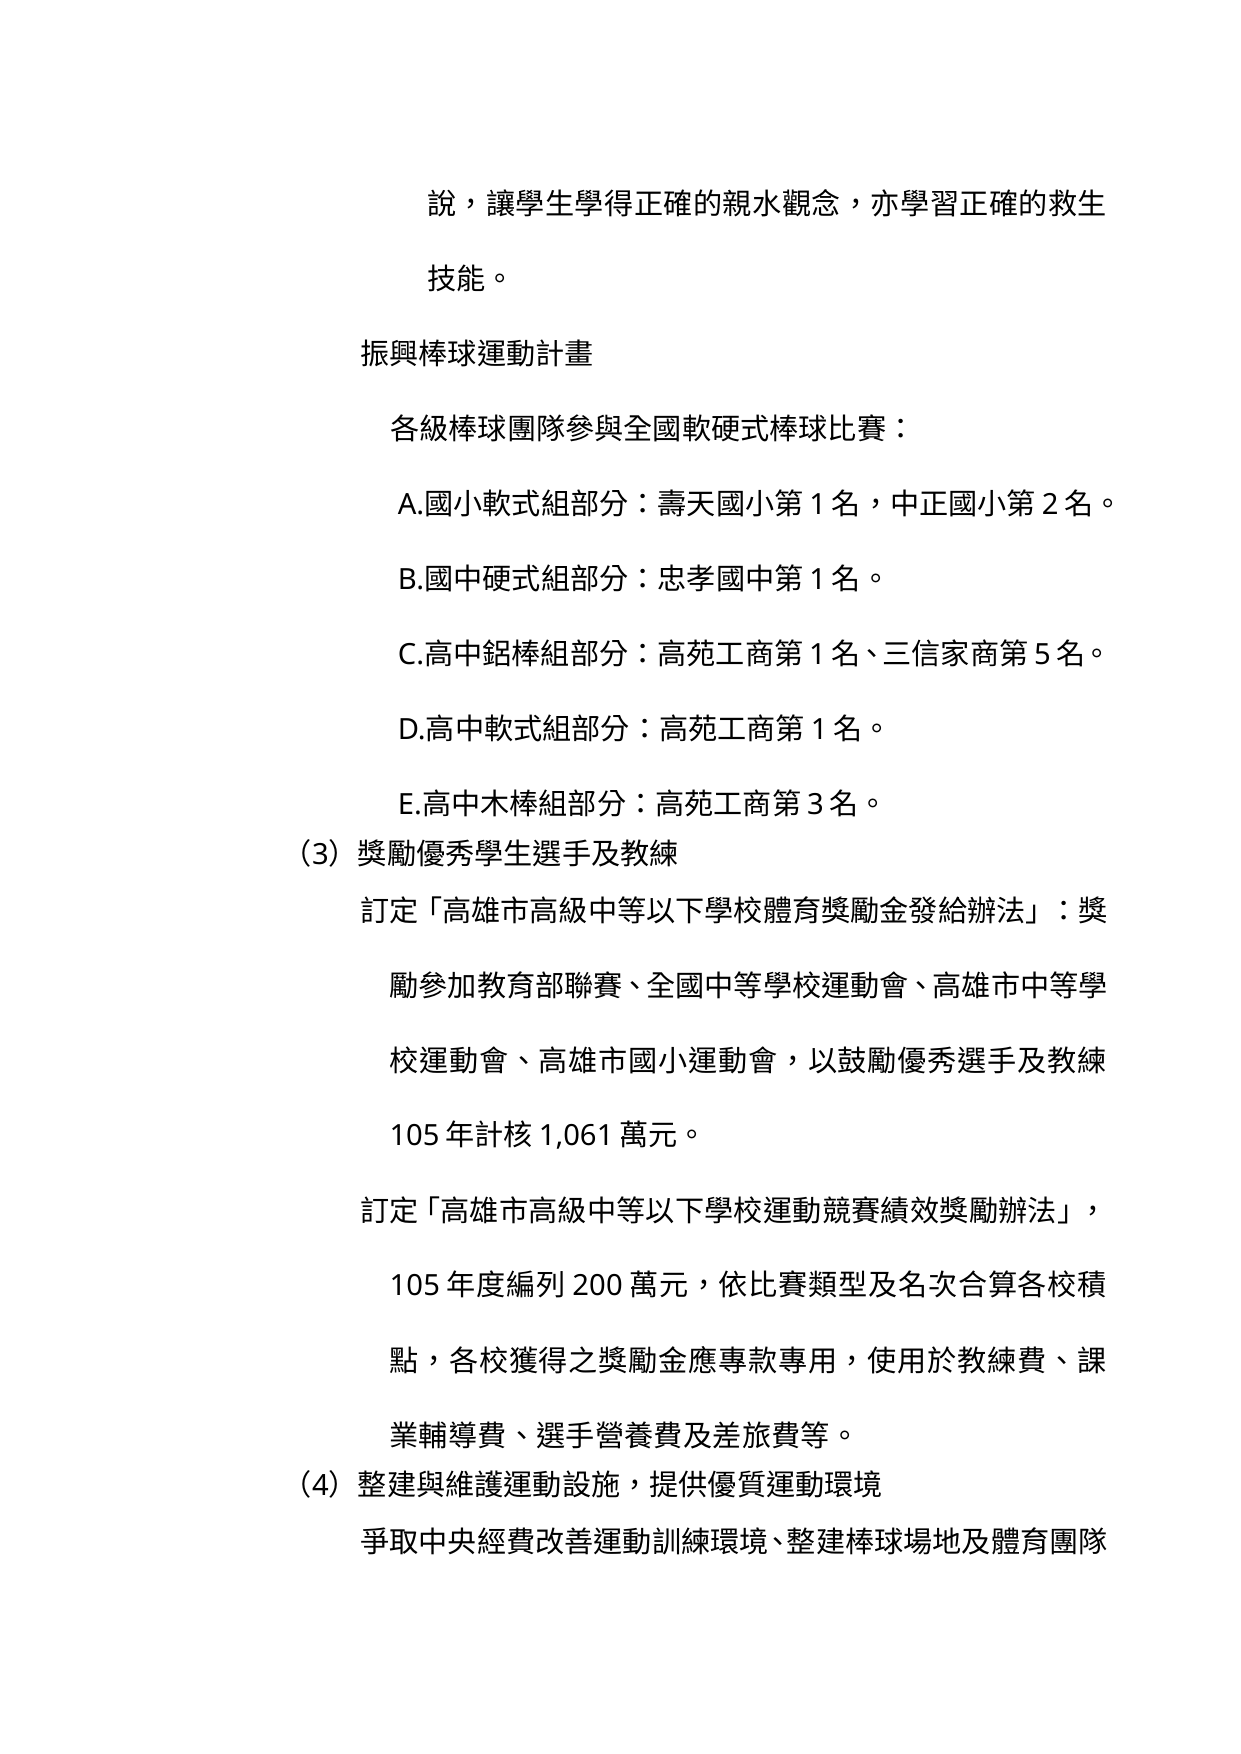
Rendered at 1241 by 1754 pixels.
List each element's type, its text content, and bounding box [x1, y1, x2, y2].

text C.高中鋁棒組部分：高苑工商第1名、三信家商第5名。 [398, 614, 1107, 689]
text A.國小軟式組部分：壽天國小第1名，中正國小第2名。 [398, 464, 1107, 539]
text 訂定「高雄市高級中等以下學校運動競賽績效獎勵辦法」，105年度編列200萬元，依比賽類型及名次合算各校積點，各校獲得之獎勵金應專款專用，使用於教練費、課業輔導費、選手營養費及差旅費等。 [360, 1171, 1107, 1471]
text 說，讓學生學得正確的親水觀念，亦學習正確的救生技能。 [398, 164, 1107, 314]
text 爭取中央經費改善運動訓練環境、整建棒球場地及體育團隊 [360, 1502, 1107, 1577]
text （3）獎勵優秀學生選手及教練 [283, 839, 1107, 871]
text E.高中木棒組部分：高苑工商第3名。 [398, 764, 1107, 839]
text 各級棒球團隊參與全國軟硬式棒球比賽： [390, 389, 1107, 464]
text 振興棒球運動計畫 [360, 314, 1107, 389]
text （4）整建與維護運動設施，提供優質運動環境 [283, 1471, 1107, 1502]
text B.國中硬式組部分：忠孝國中第1名。 [398, 539, 1107, 614]
text 訂定「高雄市高級中等以下學校體育獎勵金發給辦法」：獎勵參加教育部聯賽、全國中等學校運動會、高雄市中等學校運動會、高雄市國小運動會，以鼓勵優秀選手及教練，105年計核1,061萬元。 [360, 871, 1107, 1171]
text D.高中軟式組部分：高苑工商第1名。 [398, 689, 1107, 764]
